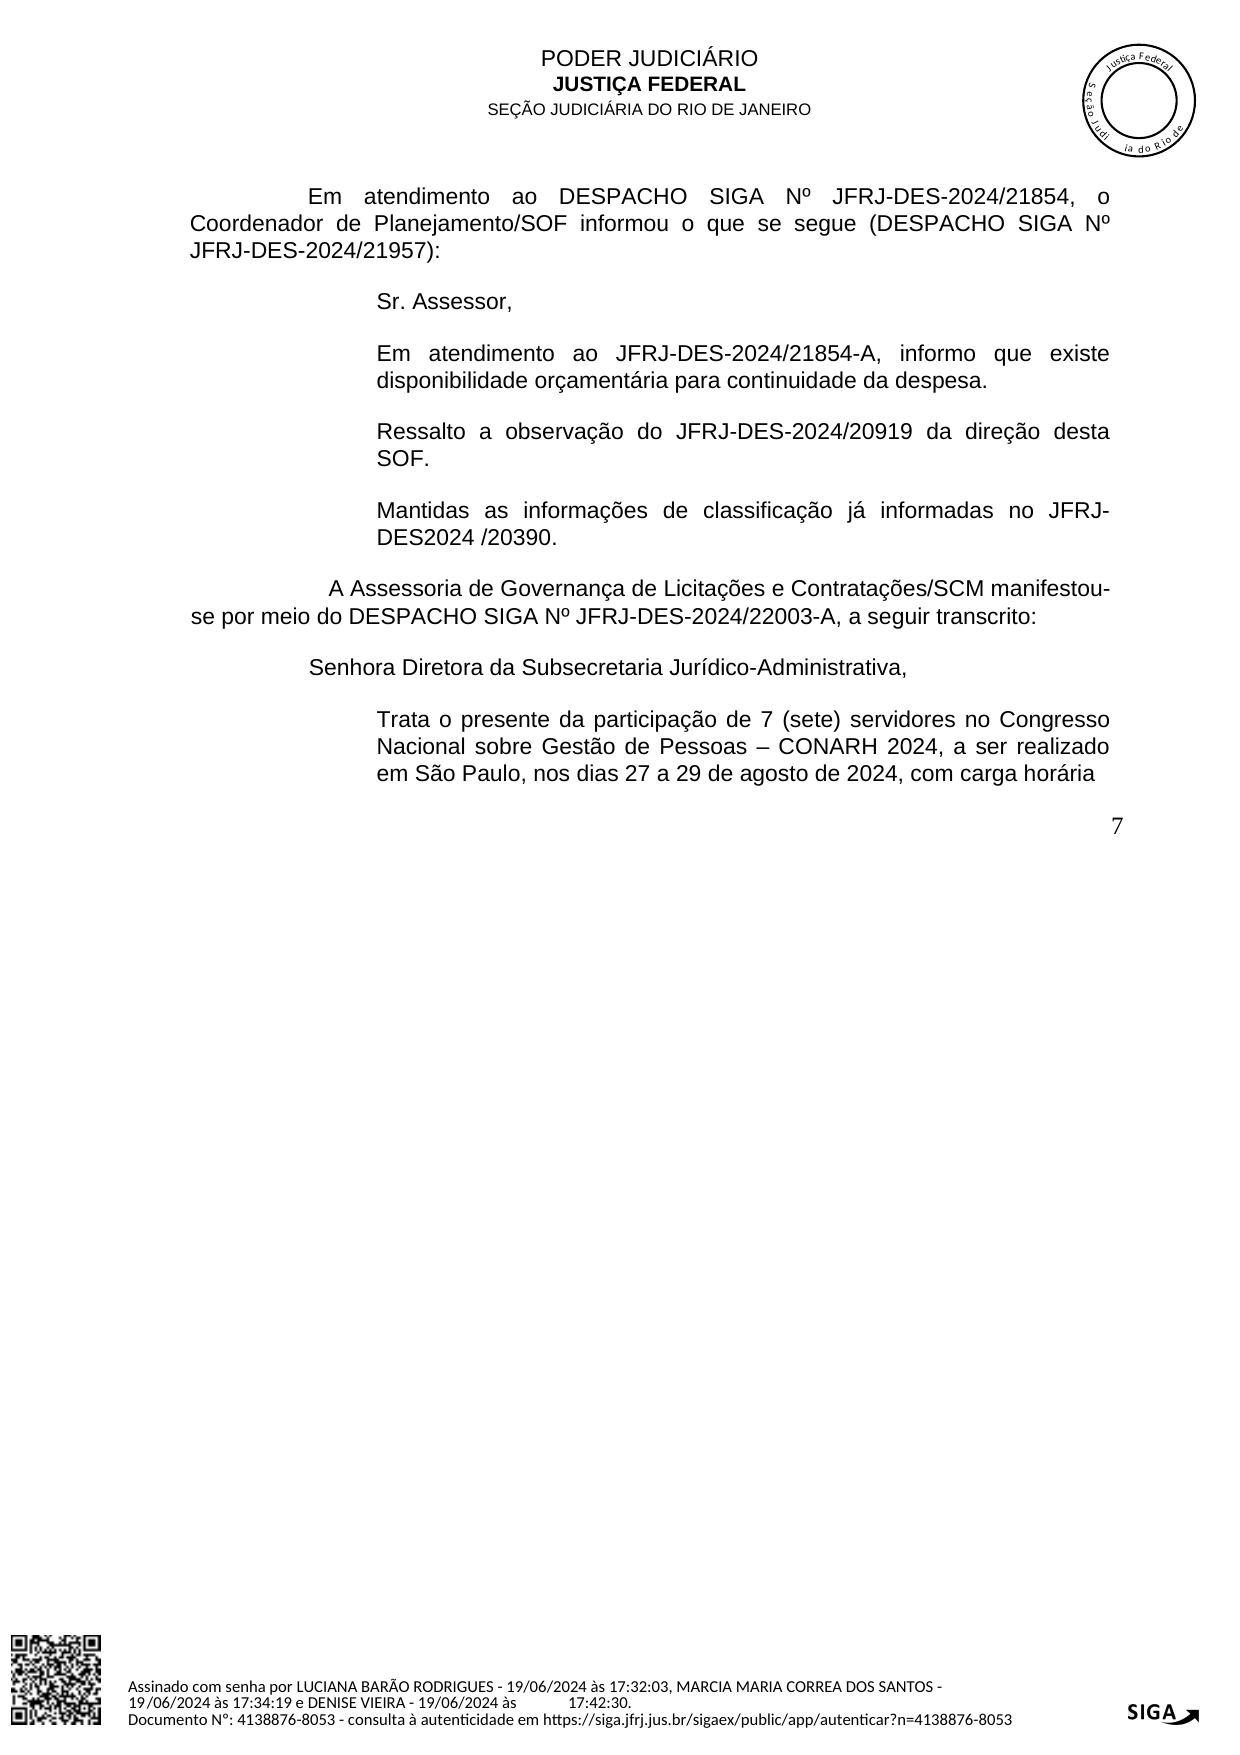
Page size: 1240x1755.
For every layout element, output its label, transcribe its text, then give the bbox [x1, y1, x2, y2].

text Ressalto a observação do JFRJ-DES-2024/20919 da direção desta SOF. [376, 418, 1111, 472]
text Trata o presente da participação de 7 (sete) servidores no Congresso Nacional sobre Gestão de Pessoas – CONARH 2024, a ser realizado em São Paulo, nos dias 27 a 29 de agosto de 2024, com carga horária [376, 706, 1111, 786]
text Em atendimento ao DESPACHO SIGA Nº JFRJ-DES-2024/21854, o Coordenador de Planejamento/SOF informou o que se segue (DESPACHO SIGA Nº JFRJ-DES-2024/21957): [189, 183, 1111, 263]
text Em atendimento ao JFRJ-DES-2024/21854-A, informo que existe disponibilidade orçamentária para continuidade da despesa. [376, 340, 1111, 393]
text Senhora Diretora da Subsecretaria Jurídico-Administrativa, [309, 654, 1111, 681]
text 7 [191, 811, 1123, 840]
text se por meio do DESPACHO SIGA Nº JFRJ-DES-2024/22003-A, a seguir transcrito: [191, 603, 1111, 629]
text Sr. Assessor, [376, 288, 1111, 315]
text Mantidas as informações de classificação já informadas no JFRJ-DES2024 /20390. [376, 497, 1111, 550]
text A Assessoria de Governança de Licitações e Contratações/SCM manifestou- [191, 575, 1110, 602]
